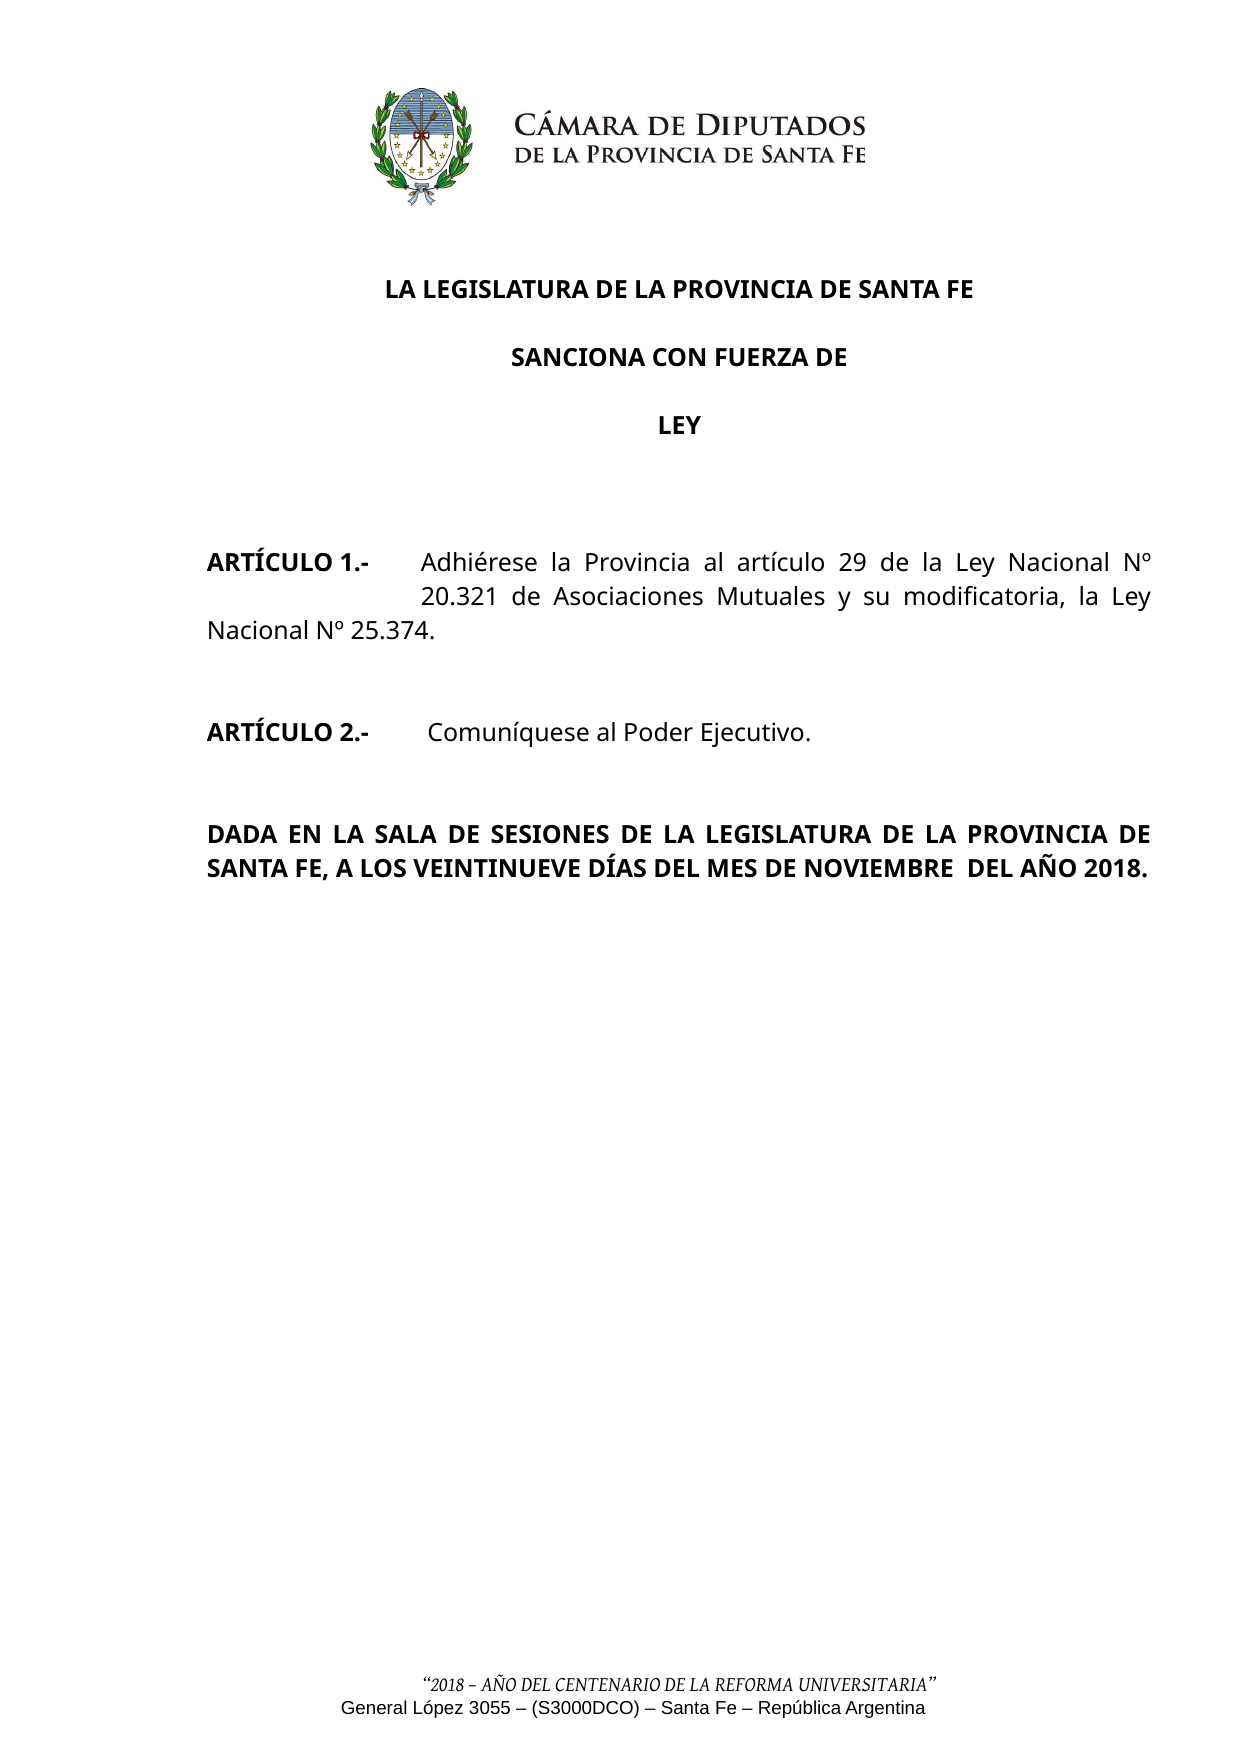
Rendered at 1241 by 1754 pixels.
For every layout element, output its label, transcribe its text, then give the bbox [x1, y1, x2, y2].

text Adhiérese la Provincia al artículo 29 de la Ley Nacional Nº 20.321 de Asociaciones Mutuales y su modificatoria, la Ley Nacional Nº 25.374. [207, 544, 1152, 646]
text DADA EN LA SALA DE SESIONES DE LA LEGISLATURA DE LA PROVINCIA DE SANTA FE, A LOS VEINTINUEVE DÍAS DEL MES DE NOVIEMBRE DEL AÑO 2018. [207, 817, 1152, 885]
text Comuníquese al Poder Ejecutivo. [207, 714, 1152, 748]
picture [370, 88, 866, 210]
table_header ARTÍCULO 2.- [207, 715, 421, 765]
text SANCIONA CON FUERZA DE [207, 340, 1152, 374]
text LEY [207, 408, 1152, 442]
text LA LEGISLATURA DE LA PROVINCIA DE SANTA FE [207, 272, 1152, 306]
table_header ARTÍCULO 1.- [207, 544, 421, 594]
